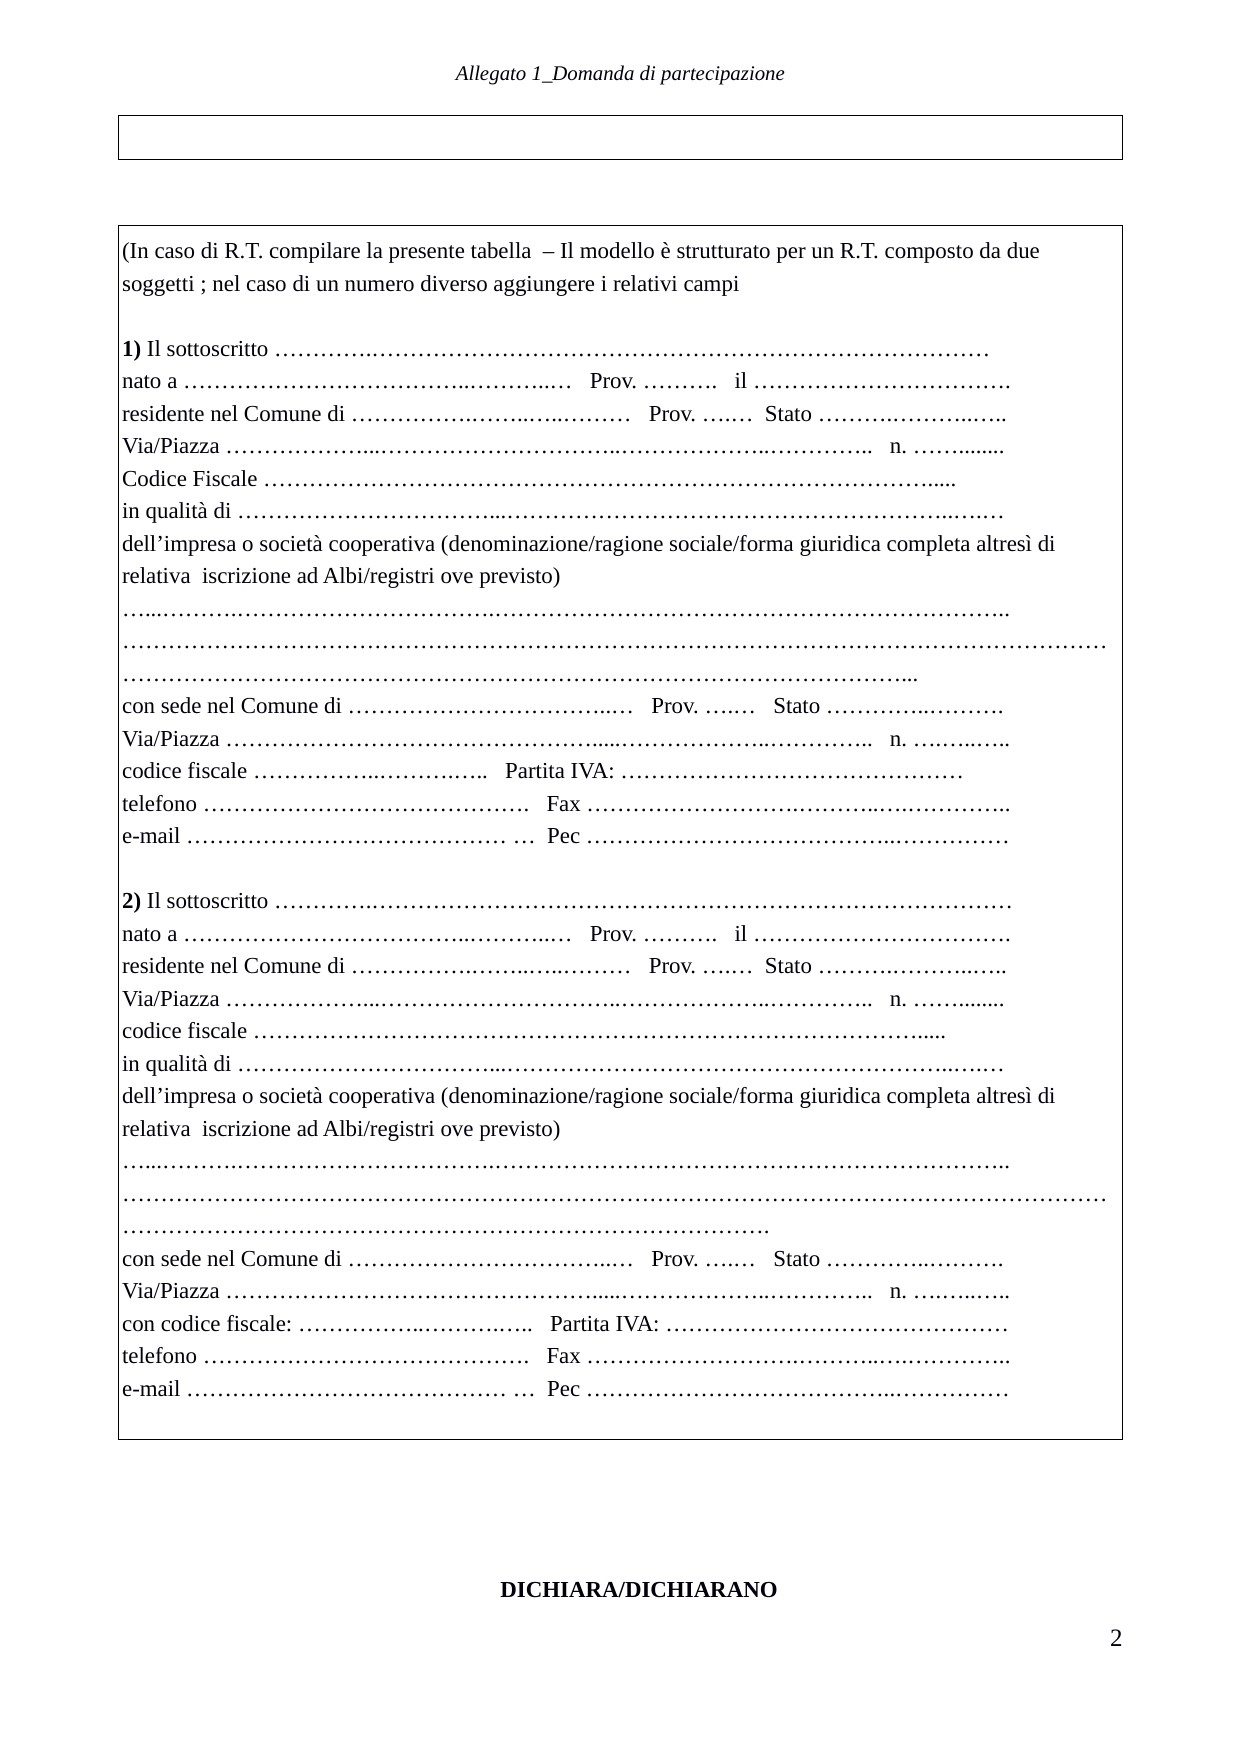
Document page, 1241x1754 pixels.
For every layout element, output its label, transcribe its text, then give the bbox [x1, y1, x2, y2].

text DICHIARA/DICHIARANO [156, 1570, 1122, 1602]
table_header (In caso di R.T. compilare la presente tabella – Il modello è strutturato per un R.T. composto da due soggetti ; nel caso di un numero diverso aggiungere i relativi campi 1) Il sottoscritto ………….……………………………………………………………………… nato a ………………………………..………..… Prov. ………. il ……………………………. residente nel Comune di …………….……..…..……… Prov. ….… Stato ……….………..….. Via/Piazza ………………...…………………………..………………..………….. n. ……........ Codice Fiscale ……………………………………………………………………………..... in qualità di ……………………………...…………………………………………………..….… dell’impresa o società cooperativa (denominazione/ragione sociale/forma giuridica completa altresì di relativa iscrizione ad Albi/registri ove previsto) …...……….…………………………….…………………………………………………………..……………………………………………………………………………………………………………………………………………………………………………………………………………... con sede nel Comune di ……………………………..… Prov. ….… Stato …………..………. Via/Piazza ………………………………………….....………………..………….. n. ….…..….. codice fiscale ……………..……….….. Partita IVA: ……………………………………… telefono ……………………………………. Fax ……………………….………..….………….. e-mail …………………………………… … Pec …………………………………..…………… 2) Il sottoscritto ………….………………………………………………………………………… nato a ………………………………..………..… Prov. ………. il ……………………………. residente nel Comune di …………….……..…..……… Prov. ….… Stato ……….………..….. Via/Piazza ………………...…………………………..………………..………….. n. ……........ codice fiscale ……………………………………………………………………………..... in qualità di ……………………………...…………………………………………………..….… dell’impresa o società cooperativa (denominazione/ragione sociale/forma giuridica completa altresì di relativa iscrizione ad Albi/registri ove previsto) …...……….…………………………….…………………………………………………………..……………………………………………………………………………………………………………………………………………………………………………………………. con sede nel Comune di ……………………………..… Prov. ….… Stato …………..………. Via/Piazza ………………………………………….....………………..………….. n. ….…..….. con codice fiscale: ……………..……….….. Partita IVA: ……………………………………… telefono ……………………………………. Fax ……………………….………..….………….. e-mail …………………………………… … Pec …………………………………..…………… [119, 226, 1122, 1439]
table_header [119, 116, 1122, 159]
